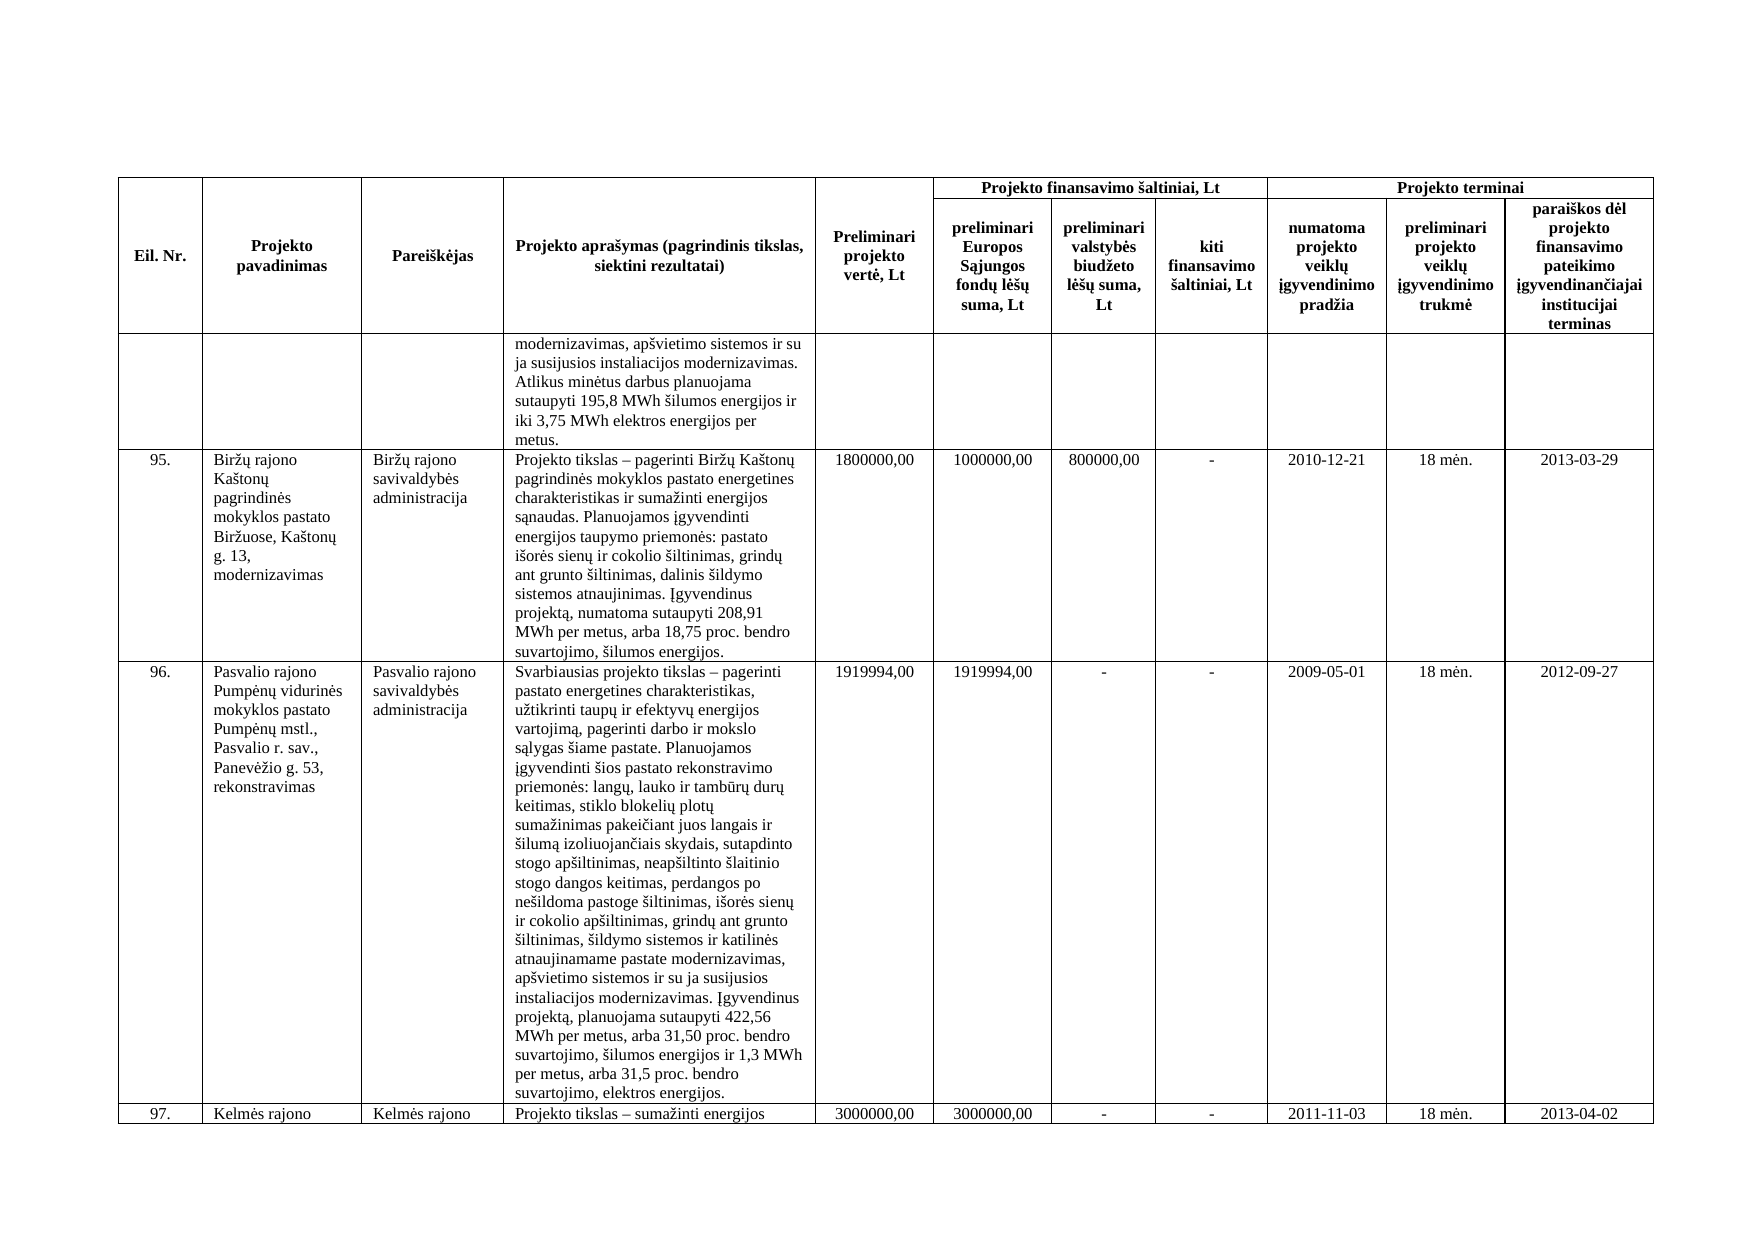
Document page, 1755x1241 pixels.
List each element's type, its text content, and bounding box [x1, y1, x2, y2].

table_cell 3000000,00 [816, 1104, 933, 1123]
table_cell - [1156, 1104, 1267, 1123]
table_cell - [1052, 334, 1155, 449]
table_cell 800000,00 [1052, 450, 1155, 661]
table_cell Biržų rajono savivaldybės administracija [362, 450, 503, 661]
table_cell [1387, 334, 1504, 449]
table_cell Svarbiausias projekto tikslas – pagerinti pastato energetines charakteristikas, užtikrinti taupų ir efektyvų energijos vartojimą, pagerinti darbo ir mokslo sąlygas šiame pastate. Planuojamos įgyvendinti šios pastato rekonstravimo priemonės: langų, lauko ir tambūrų durų keitimas, stiklo blokelių plotų sumažinimas pakeičiant juos langais ir šilumą izoliuojančiais skydais, sutapdinto stogo apšiltinimas, neapšiltinto šlaitinio stogo dangos keitimas, perdangos po nešildoma pastoge šiltinimas, išorės sienų ir cokolio apšiltinimas, grindų ant grunto šiltinimas, šildymo sistemos ir katilinės atnaujinamame pastate modernizavimas, apšvietimo sistemos ir su ja susijusios instaliacijos modernizavimas. Įgyvendinus projektą, planuojama sutaupyti 422,56 MWh per metus, arba 31,50 proc. bendro suvartojimo, šilumos energijos ir 1,3 MWh per metus, arba 31,5 proc. bendro suvartojimo, elektros energijos. [504, 662, 815, 1102]
table_cell 1919994,00 [934, 662, 1051, 1102]
table_cell - [1156, 334, 1267, 449]
table_cell Pasvalio rajono savivaldybės administracija [362, 662, 503, 1102]
table_cell - [1052, 662, 1155, 1102]
table_cell [1268, 334, 1386, 449]
table_header Projekto finansavimo šaltiniai, Lt [934, 178, 1267, 197]
table_cell 2010-12-21 [1268, 450, 1386, 661]
table_cell Kelmės rajono [203, 1104, 361, 1123]
table_cell preliminari projekto veiklų įgyvendinimo trukmė [1387, 199, 1504, 333]
table_cell Projekto tikslas – sumažinti energijos [504, 1104, 815, 1123]
table_cell kiti finansavimo šaltiniai, Lt [1156, 199, 1267, 333]
table_cell - [1052, 1104, 1155, 1123]
table_cell 2011-11-03 [1268, 1104, 1386, 1123]
table_cell Pasvalio rajono Pumpėnų vidurinės mokyklos pastato Pumpėnų mstl., Pasvalio r. sav., Panevėžio g. 53, rekonstravimas [203, 662, 361, 1102]
table_cell [1506, 334, 1653, 449]
table_cell - [1156, 662, 1267, 1102]
table_cell preliminari Europos Sąjungos fondų lėšų suma, Lt [934, 199, 1051, 333]
table_cell [816, 334, 933, 449]
table_cell 3000000,00 [934, 1104, 1051, 1123]
table_cell 2013-04-02 [1506, 1104, 1653, 1123]
table_cell 96. [119, 662, 202, 1102]
table_cell numatoma projekto veiklų įgyvendinimo pradžia [1268, 199, 1386, 333]
table_cell 18 mėn. [1387, 450, 1504, 661]
table_cell [362, 334, 503, 449]
table_cell 2012-09-27 [1506, 662, 1653, 1102]
table_header Pareiškėjas [362, 178, 503, 333]
table_cell Biržų rajono Kaštonų pagrindinės mokyklos pastato Biržuose, Kaštonų g. 13, modernizavimas [203, 450, 361, 661]
table_cell 95. [119, 450, 202, 661]
table_header Projekto pavadinimas [203, 178, 361, 333]
table_header Eil. Nr. [119, 178, 202, 333]
table_cell [119, 334, 202, 449]
table_cell 1000000,00 [934, 450, 1051, 661]
table_cell [934, 334, 1051, 449]
table_cell 18 mėn. [1387, 1104, 1504, 1123]
table_cell 18 mėn. [1387, 662, 1504, 1102]
table_cell 97. [119, 1104, 202, 1123]
table_cell paraiškos dėl projekto finansavimo pateikimo įgyvendinančiajai institucijai terminas [1506, 199, 1653, 333]
table_cell 2009-05-01 [1268, 662, 1386, 1102]
table_cell Projekto tikslas – pagerinti Biržų Kaštonų pagrindinės mokyklos pastato energetines charakteristikas ir sumažinti energijos sąnaudas. Planuojamos įgyvendinti energijos taupymo priemonės: pastato išorės sienų ir cokolio šiltinimas, grindų ant grunto šiltinimas, dalinis šildymo sistemos atnaujinimas. Įgyvendinus projektą, numatoma sutaupyti 208,91 MWh per metus, arba 18,75 proc. bendro suvartojimo, šilumos energijos. [504, 450, 815, 661]
table_cell [203, 334, 361, 449]
table_cell 1919994,00 [816, 662, 933, 1102]
table_cell Kelmės rajono [362, 1104, 503, 1123]
table_header Preliminari projekto vertė, Lt [816, 178, 933, 333]
table_cell 1800000,00 [816, 450, 933, 661]
table_header Projekto terminai [1268, 178, 1653, 197]
table_cell modernizavimas, apšvietimo sistemos ir su ja susijusios instaliacijos modernizavimas. Atlikus minėtus darbus planuojama sutaupyti 195,8 MWh šilumos energijos ir iki 3,75 MWh elektros energijos per metus. [504, 334, 815, 449]
table_cell - [1156, 450, 1267, 661]
table_cell 2013-03-29 [1506, 450, 1653, 661]
table_header Projekto aprašymas (pagrindinis tikslas, siektini rezultatai) [504, 178, 815, 333]
table_cell preliminari valstybės biudžeto lėšų suma, Lt [1052, 199, 1155, 333]
